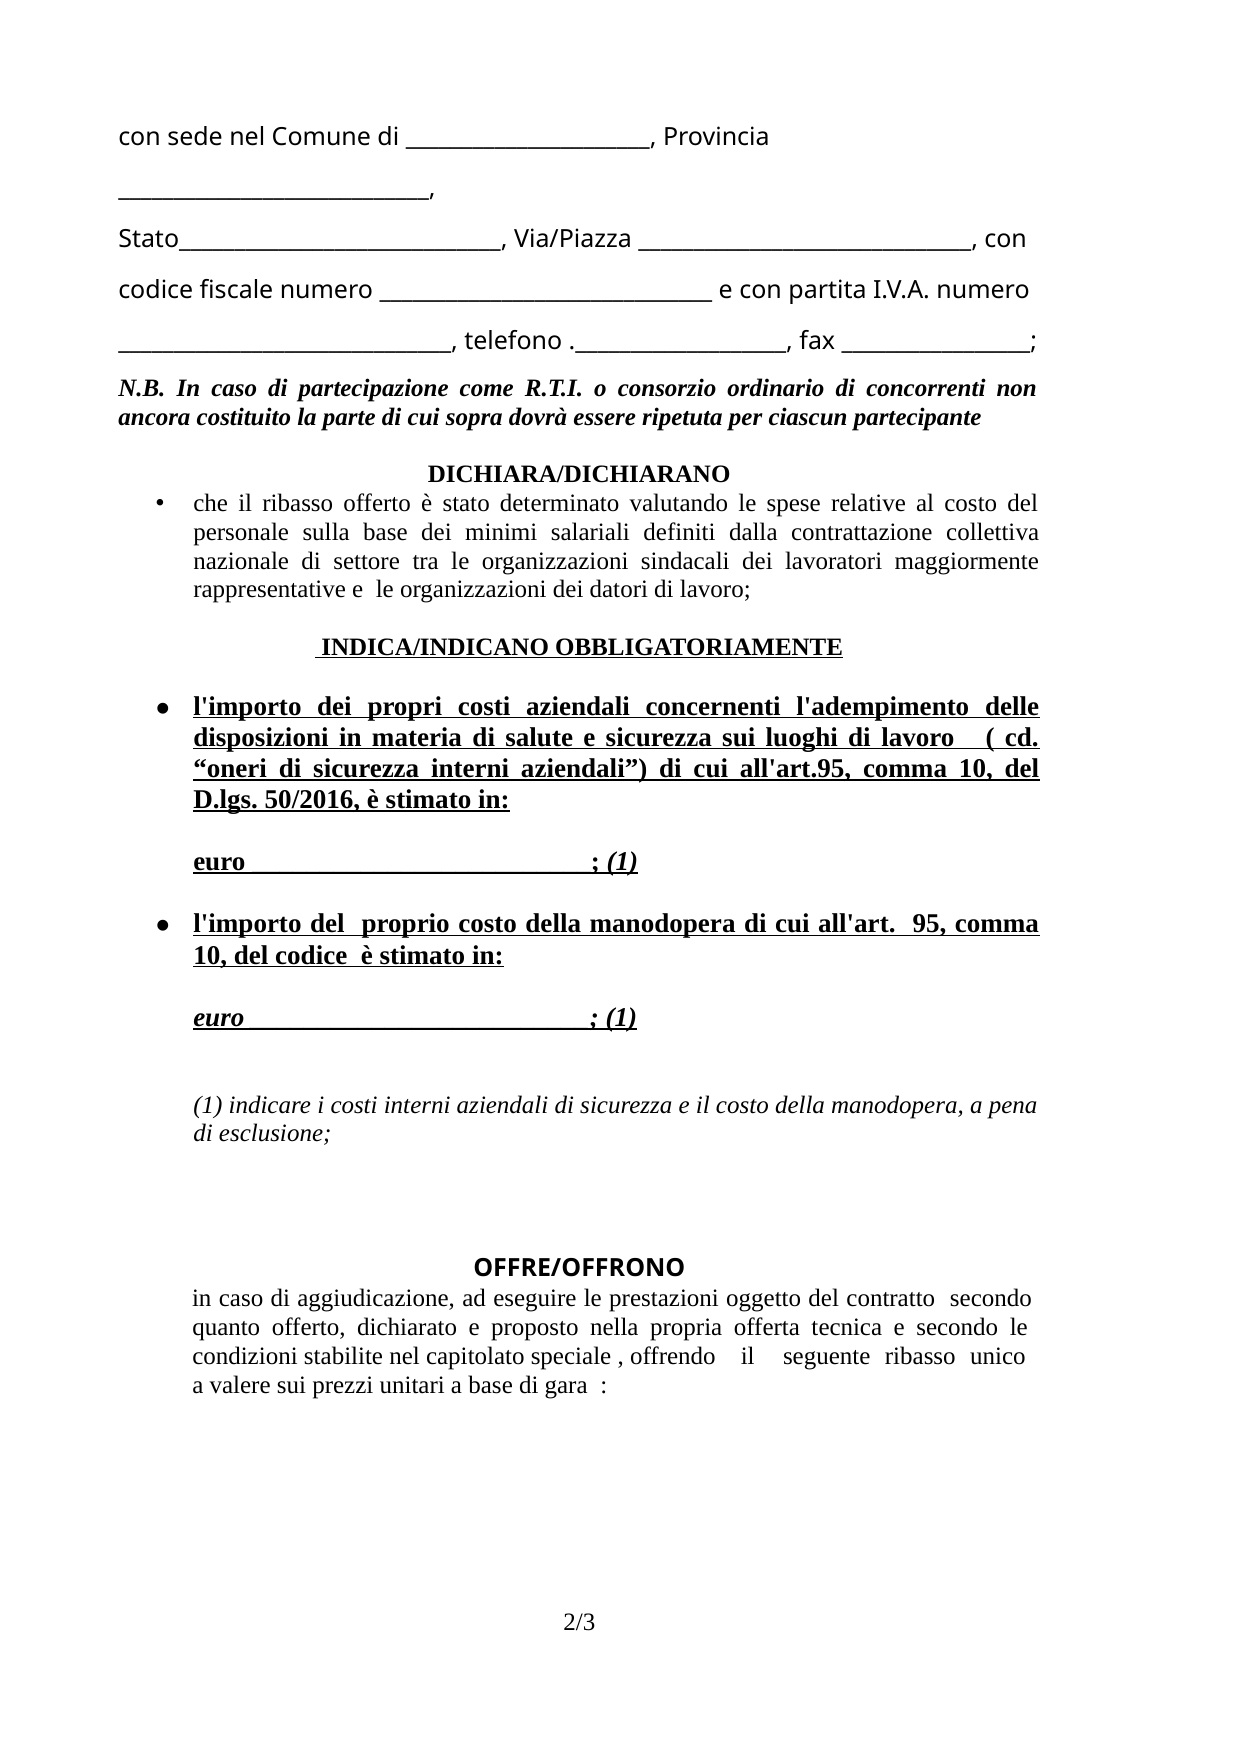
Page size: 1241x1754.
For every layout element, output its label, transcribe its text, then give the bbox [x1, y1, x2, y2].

text INDICA/INDICANO OBBLIGATORIAMENTE [118, 632, 1040, 661]
text DICHIARA/DICHIARANO [118, 459, 1040, 488]
list che il ribasso offerto è stato determinato valutando le spese relative al costo del personale sulla base dei minimi salariali definiti dalla contrattazione collettiva nazionale di settore tra le organizzazioni sindacali dei lavoratori maggiormente rappresentative e le organizzazioni dei datori di lavoro; [156, 488, 1040, 603]
list (1) indicare i costi interni aziendali di sicurezza e il costo della manodopera, a pena di esclusione; [156, 1090, 1040, 1147]
text in caso di aggiudicazione, ad eseguire le prestazioni oggetto del contratto secondo quanto offerto, dichiarato e proposto nella propria offerta tecnica e secondo le condizioni stabilite nel capitolato speciale , offrendo il seguente ribasso unico a valere sui prezzi unitari a base di gara : [118, 1283, 1040, 1398]
list l'importo dei propri costi aziendali concernenti l'adempimento delle disposizioni in materia di salute e sicurezza sui luoghi di lavoro ( cd. “oneri di sicurezza interni aziendali”) di cui all'art.95, comma 10, del D.lgs. 50/2016, è stimato in: [156, 689, 1040, 814]
text ______________________________, telefono .___________________, fax _________________; [118, 322, 1040, 356]
text OFFRE/OFFRONO [118, 1249, 1040, 1283]
text con sede nel Comune di ______________________, Provincia ____________________________, [118, 118, 1040, 203]
text N.B. In caso di partecipazione come R.T.I. o consorzio ordinario di concorrenti non ancora costituito la parte di cui sopra dovrà essere ripetuta per ciascun partecipante [118, 373, 1040, 431]
text Stato_____________________________, Via/Piazza ______________________________, con codice fiscale numero ______________________________ e con partita I.V.A. numero [118, 220, 1040, 305]
list euro _________________________; (1) [156, 1001, 1040, 1032]
list l'importo del proprio costo della manodopera di cui all'art. 95, comma 10, del codice è stimato in: [156, 908, 1040, 970]
list euro _________________________; (1) [156, 845, 1040, 876]
